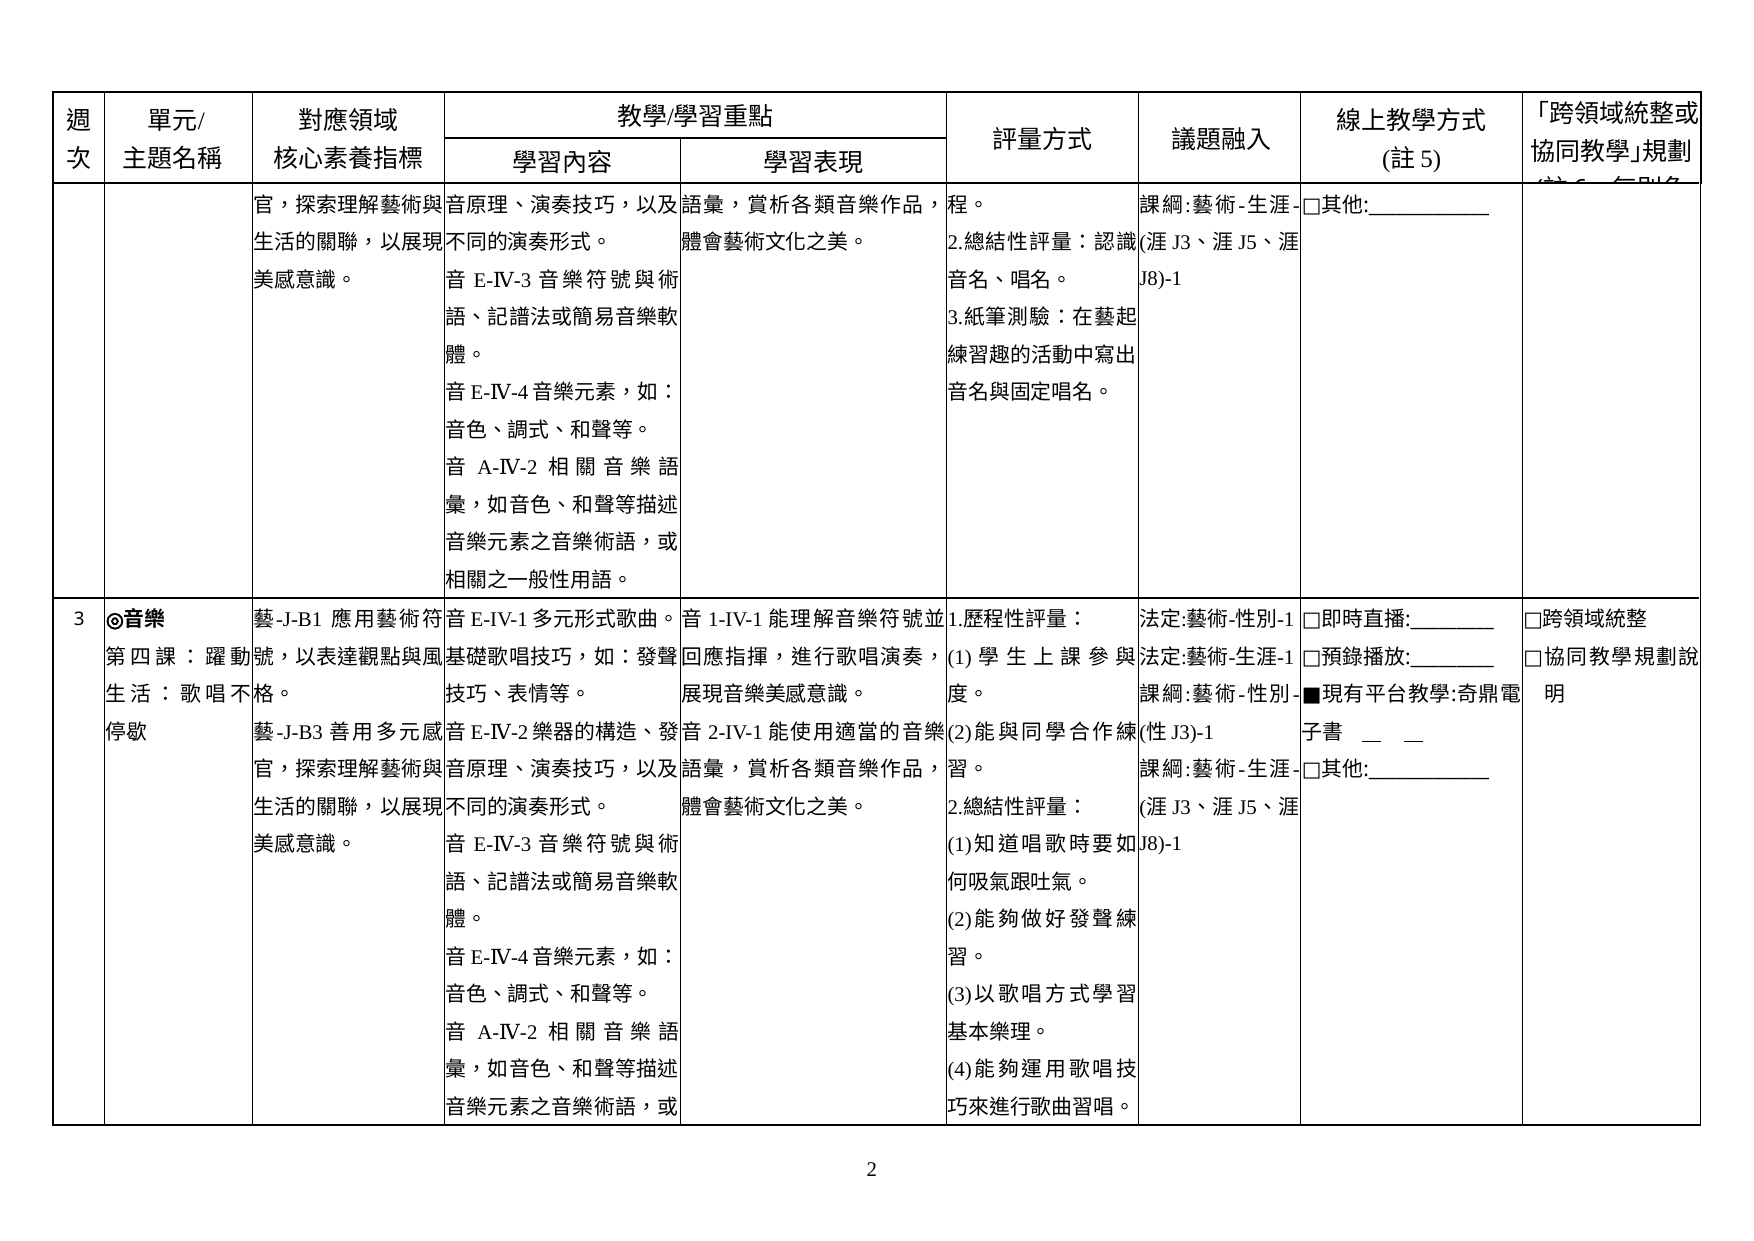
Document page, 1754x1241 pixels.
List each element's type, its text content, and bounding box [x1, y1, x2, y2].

table_header 「跨領域統整或 協同教學｣規劃 (註6，無則免填) [1523, 93, 1700, 182]
table_cell 程。 2.總結性評量：認識音名、唱名。 3.紙筆測驗：在藝起練習趣的活動中寫出音名與固定唱名。 [947, 184, 1138, 597]
table_cell [54, 184, 104, 597]
table_cell 藝-J-B1 應用藝術符號，以表達觀點與風格。 藝-J-B3善用多元感官，探索理解藝術與生活的關聯，以展現美感意識。 [253, 599, 444, 1124]
table_cell □跨領域統整 □協同教學規劃說明 [1523, 597, 1700, 1124]
table_header 線上教學方式 (註5) [1301, 93, 1522, 182]
table_header 對應領域 核心素養指標 [253, 93, 444, 182]
table_cell □其他:_____________ [1301, 184, 1522, 597]
table_cell 音1-IV-1能理解音樂符號並回應指揮，進行歌唱演奏，展現音樂美感意識。 音2-IV-1能使用適當的音樂語彙，賞析各類音樂作品，體會藝術文化之美。 [681, 599, 946, 1124]
table_cell 音E-IV-1多元形式歌曲。基礎歌唱技巧，如：發聲技巧、表情等。 音E-Ⅳ-2樂器的構造、發音原理、演奏技巧，以及不同的演奏形式。 音E-Ⅳ-3音樂符號與術語、記譜法或簡易音樂軟體。 音E-Ⅳ-4音樂元素，如：音色、調式、和聲等。 音A-Ⅳ-2相關音樂語彙，如音色、和聲等描述音樂元素之音樂術語，或 [445, 599, 680, 1124]
table_cell 課綱:藝術-生涯-(涯J3、涯J5、涯J8)-1 [1139, 184, 1300, 597]
table_cell 學習表現 [681, 139, 946, 182]
table_header 教學/學習重點 [445, 93, 946, 137]
table_cell 1.歷程性評量： (1)學生上課參與度。 (2)能與同學合作練習。 2.總結性評量： (1)知道唱歌時要如何吸氣跟吐氣。 (2)能夠做好發聲練習。 (3)以歌唱方式學習基本樂理。 (4)能夠運用歌唱技巧來進行歌曲習唱。 [947, 599, 1138, 1124]
table_cell ◎音樂 第四課：躍動生活：歌唱不停歇 [105, 599, 252, 1124]
table_cell □即時直播:_________ □預錄播放:_________ ■現有平台教學:奇鼎電子書 □其他:_____________ [1301, 599, 1522, 1124]
table_cell 語彙，賞析各類音樂作品，體會藝術文化之美。 [681, 184, 946, 597]
table_cell 法定:藝術-性別-1 法定:藝術-生涯-1 課綱:藝術-性別-(性J3)-1 課綱:藝術-生涯-(涯J3、涯J5、涯J8)-1 [1139, 599, 1300, 1124]
table_cell 官，探索理解藝術與生活的關聯，以展現美感意識。 [253, 184, 444, 597]
table_cell [105, 184, 252, 597]
table_header 議題融入 [1139, 93, 1300, 182]
table_cell 音原理、演奏技巧，以及不同的演奏形式。 音E-Ⅳ-3音樂符號與術語、記譜法或簡易音樂軟體。 音E-Ⅳ-4音樂元素，如：音色、調式、和聲等。 音A-Ⅳ-2相關音樂語彙，如音色、和聲等描述音樂元素之音樂術語，或相關之一般性用語。 [445, 184, 680, 597]
table_cell 學習內容 [445, 139, 680, 182]
table_header 評量方式 [947, 93, 1138, 182]
table_cell 3 [54, 599, 104, 1124]
table_header 單元/ 主題名稱 [105, 93, 252, 182]
table_cell □跨領域統整 □協同教學規劃說明 [1523, 182, 1700, 597]
table_header 週次 [54, 93, 104, 182]
